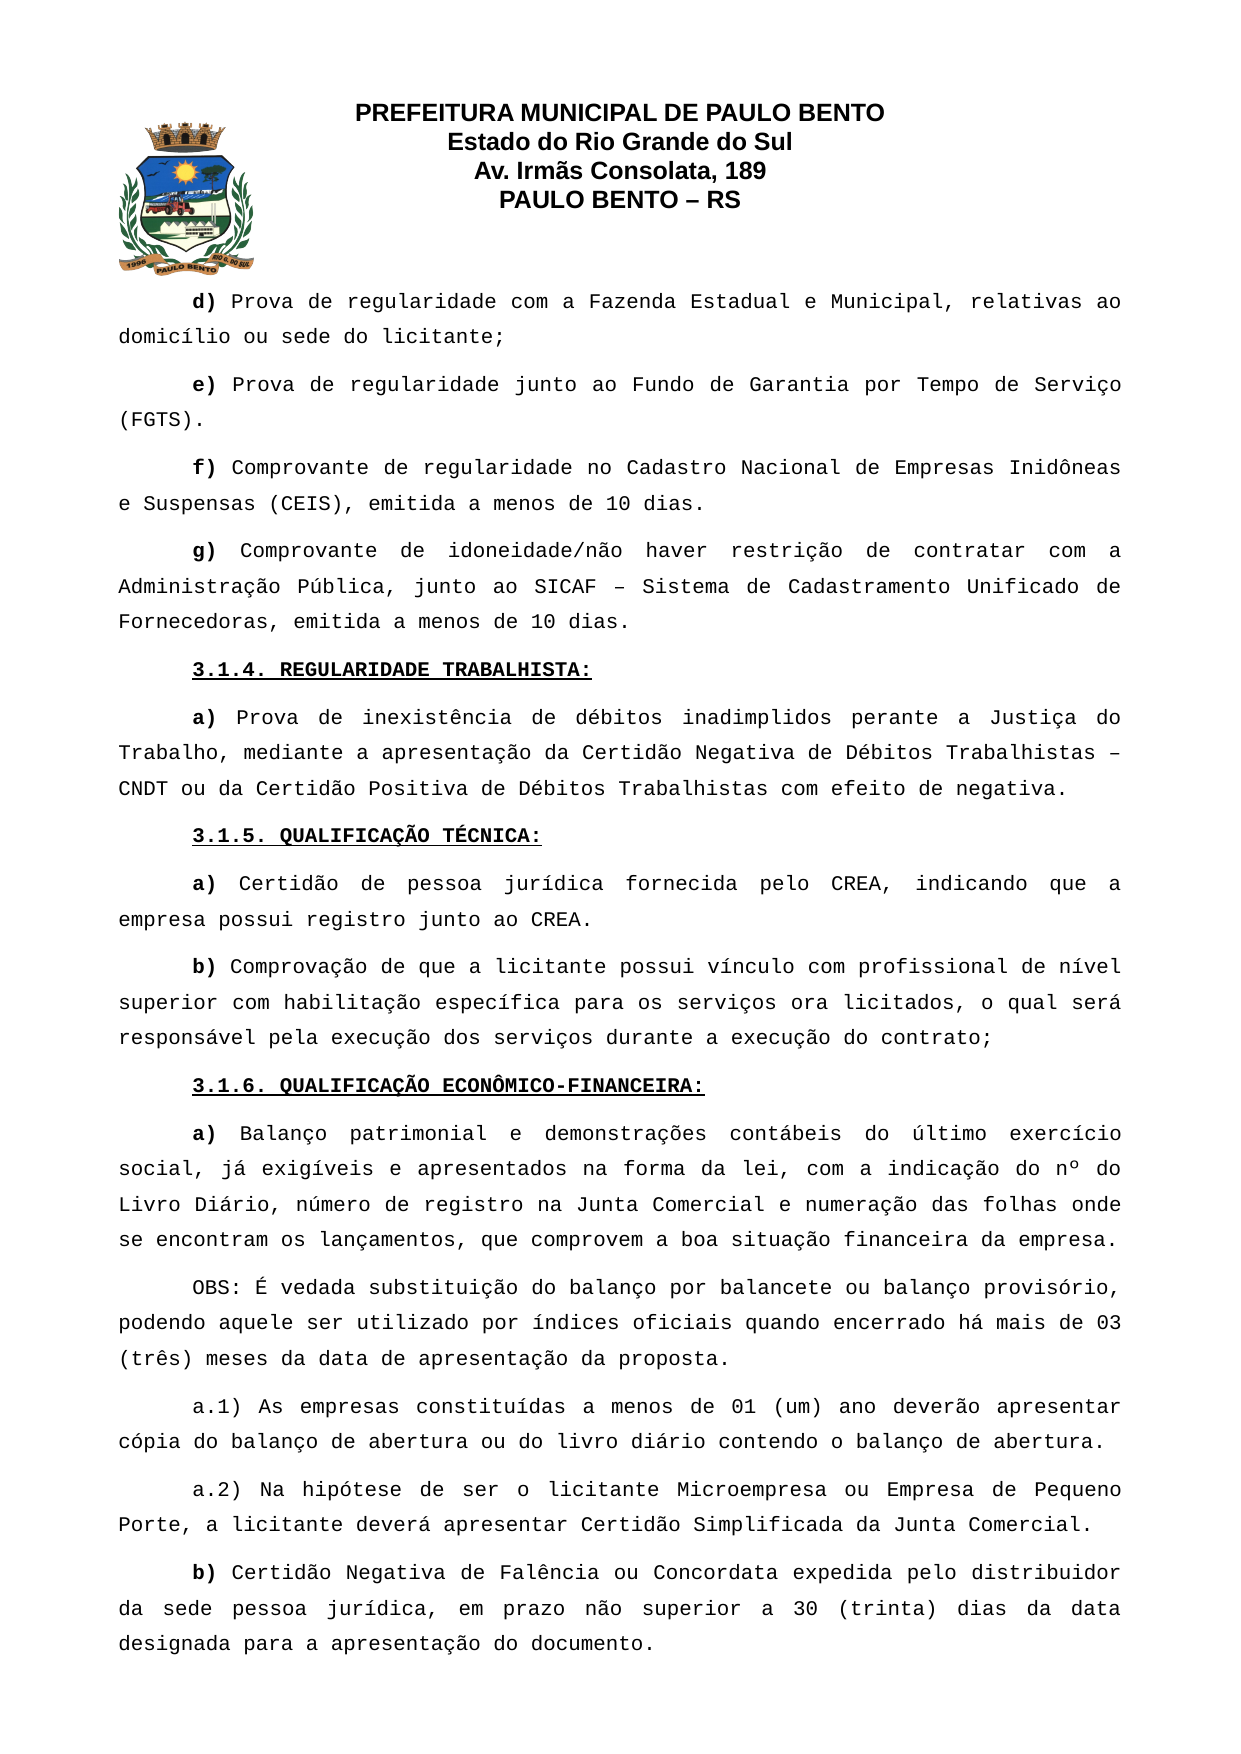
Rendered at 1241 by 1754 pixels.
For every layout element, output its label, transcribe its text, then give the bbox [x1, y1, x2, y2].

text a.2) Na hipótese de ser o licitante Microempresa ou Empresa de Pequeno Porte, a licitante deverá apresentar Certidão Simplificada da Junta Comercial. [118, 1479, 1122, 1538]
text b) Comprovação de que a licitante possui vínculo com profissional de nível superior com habilitação específica para os serviços ora licitados, o qual será responsável pela execução dos serviços durante a execução do contrato; [118, 956, 1122, 1051]
text b) Certidão Negativa de Falência ou Concordata expedida pelo distribuidor da sede pessoa jurídica, em prazo não superior a 30 (trinta) dias da data designada para a apresentação do documento. [118, 1562, 1122, 1657]
text f) Comprovante de regularidade no Cadastro Nacional de Empresas Inidôneas e Suspensas (CEIS), emitida a menos de 10 dias. [118, 457, 1122, 516]
text a) Balanço patrimonial e demonstrações contábeis do último exercício social, já exigíveis e apresentados na forma da lei, com a indicação do nº do Livro Diário, número de registro na Junta Comercial e numeração das folhas onde se encontram os lançamentos, que comprovem a boa situação financeira da empresa. [118, 1123, 1122, 1253]
text d) Prova de regularidade com a Fazenda Estadual e Municipal, relativas ao domicílio ou sede do licitante; [118, 291, 1122, 350]
text a) Certidão de pessoa jurídica fornecida pelo CREA, indicando que a empresa possui registro junto ao CREA. [118, 873, 1122, 932]
text 3.1.6. QUALIFICAÇÃO ECONÔMICO-FINANCEIRA: [118, 1075, 1122, 1099]
text 3.1.4. REGULARIDADE TRABALHISTA: [118, 659, 1122, 683]
text 3.1.5. QUALIFICAÇÃO TÉCNICA: [118, 825, 1122, 849]
text e) Prova de regularidade junto ao Fundo de Garantia por Tempo de Serviço (FGTS). [118, 374, 1122, 433]
text a.1) As empresas constituídas a menos de 01 (um) ano deverão apresentar cópia do balanço de abertura ou do livro diário contendo o balanço de abertura. [118, 1396, 1122, 1455]
text a) Prova de inexistência de débitos inadimplidos perante a Justiça do Trabalho, mediante a apresentação da Certidão Negativa de Débitos Trabalhistas – CNDT ou da Certidão Positiva de Débitos Trabalhistas com efeito de negativa. [118, 707, 1122, 801]
text g) Comprovante de idoneidade/não haver restrição de contratar com a Administração Pública, junto ao SICAF – Sistema de Cadastramento Unificado de Fornecedoras, emitida a menos de 10 dias. [118, 540, 1122, 635]
picture [118, 121, 254, 276]
text OBS: É vedada substituição do balanço por balancete ou balanço provisório, podendo aquele ser utilizado por índices oficiais quando encerrado há mais de 03 (três) meses da data de apresentação da proposta. [118, 1277, 1122, 1371]
